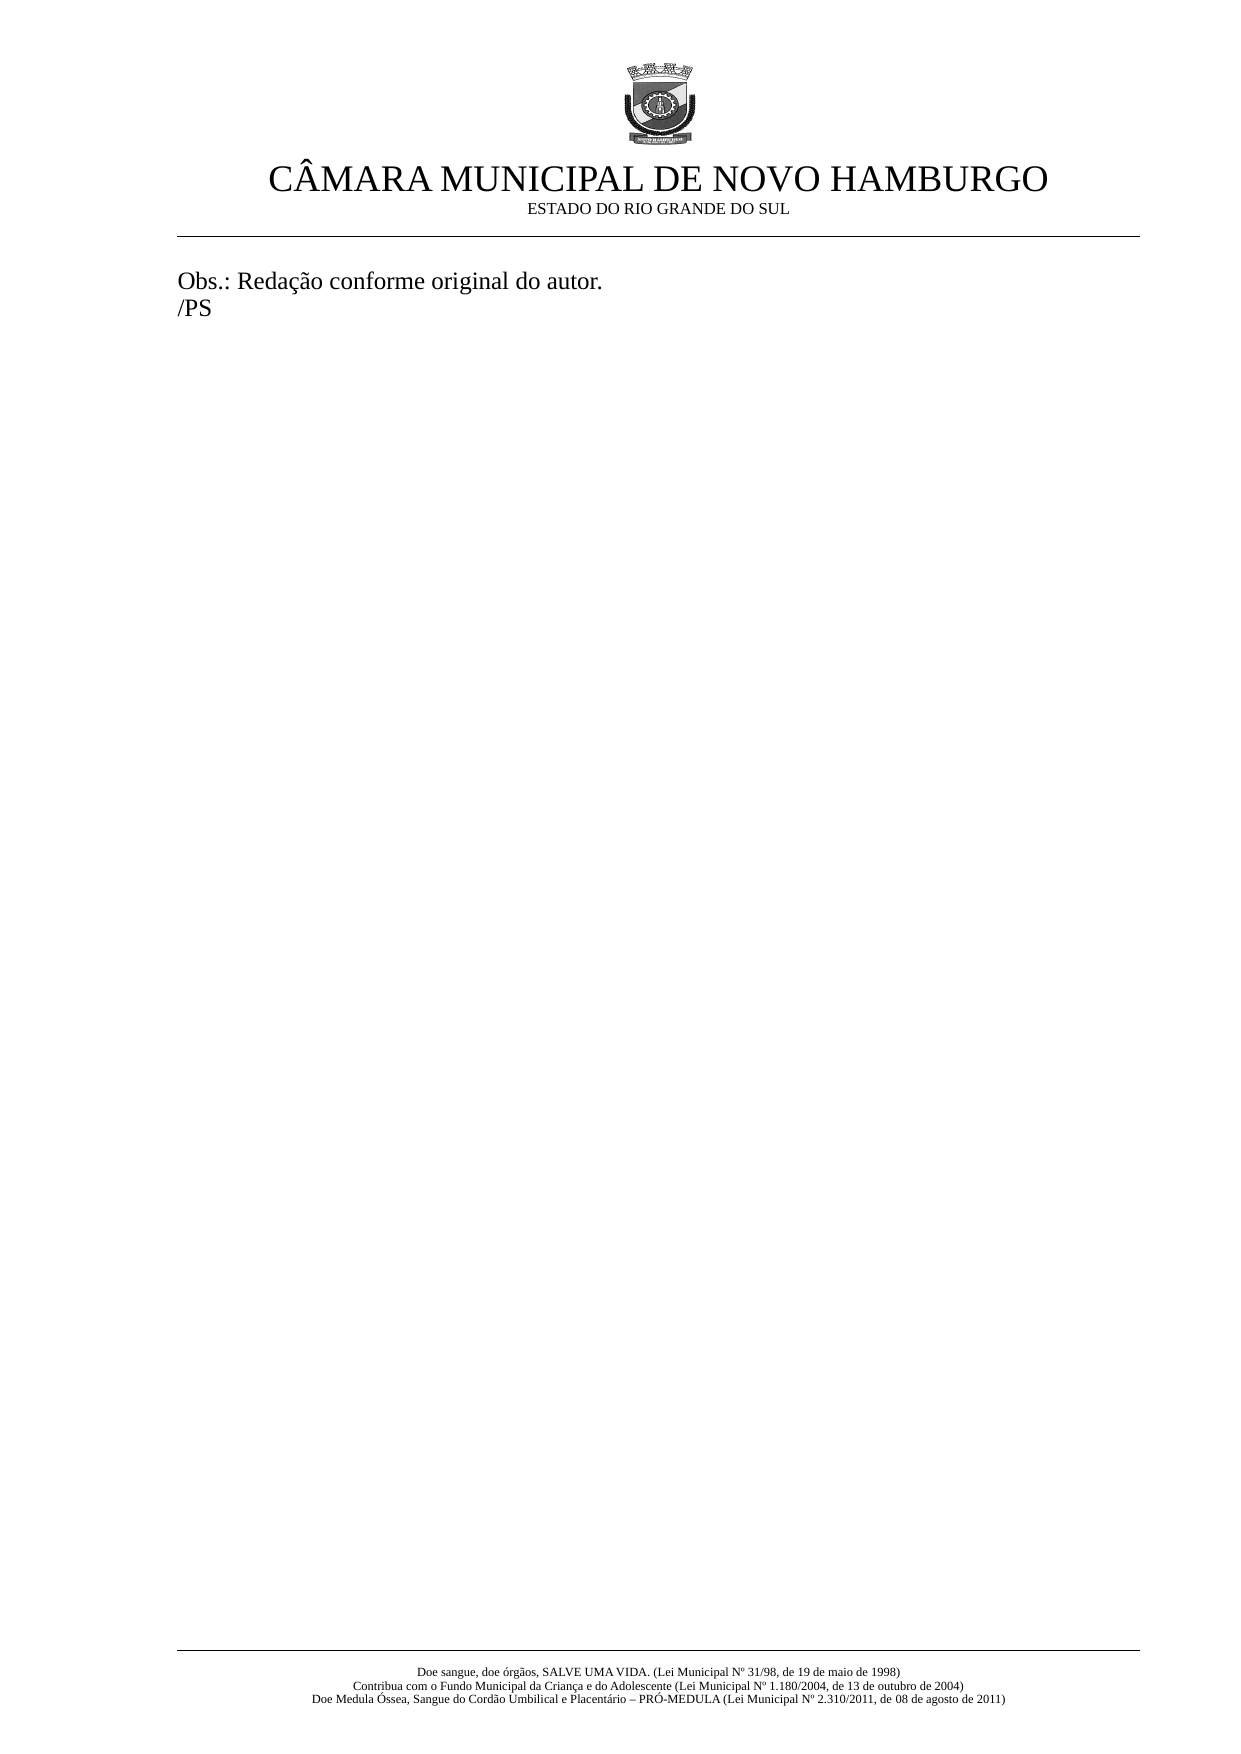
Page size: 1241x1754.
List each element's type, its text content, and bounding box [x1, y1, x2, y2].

text /PS [177, 294, 1140, 322]
text Obs.: Redação conforme original do autor. [177, 267, 1140, 294]
